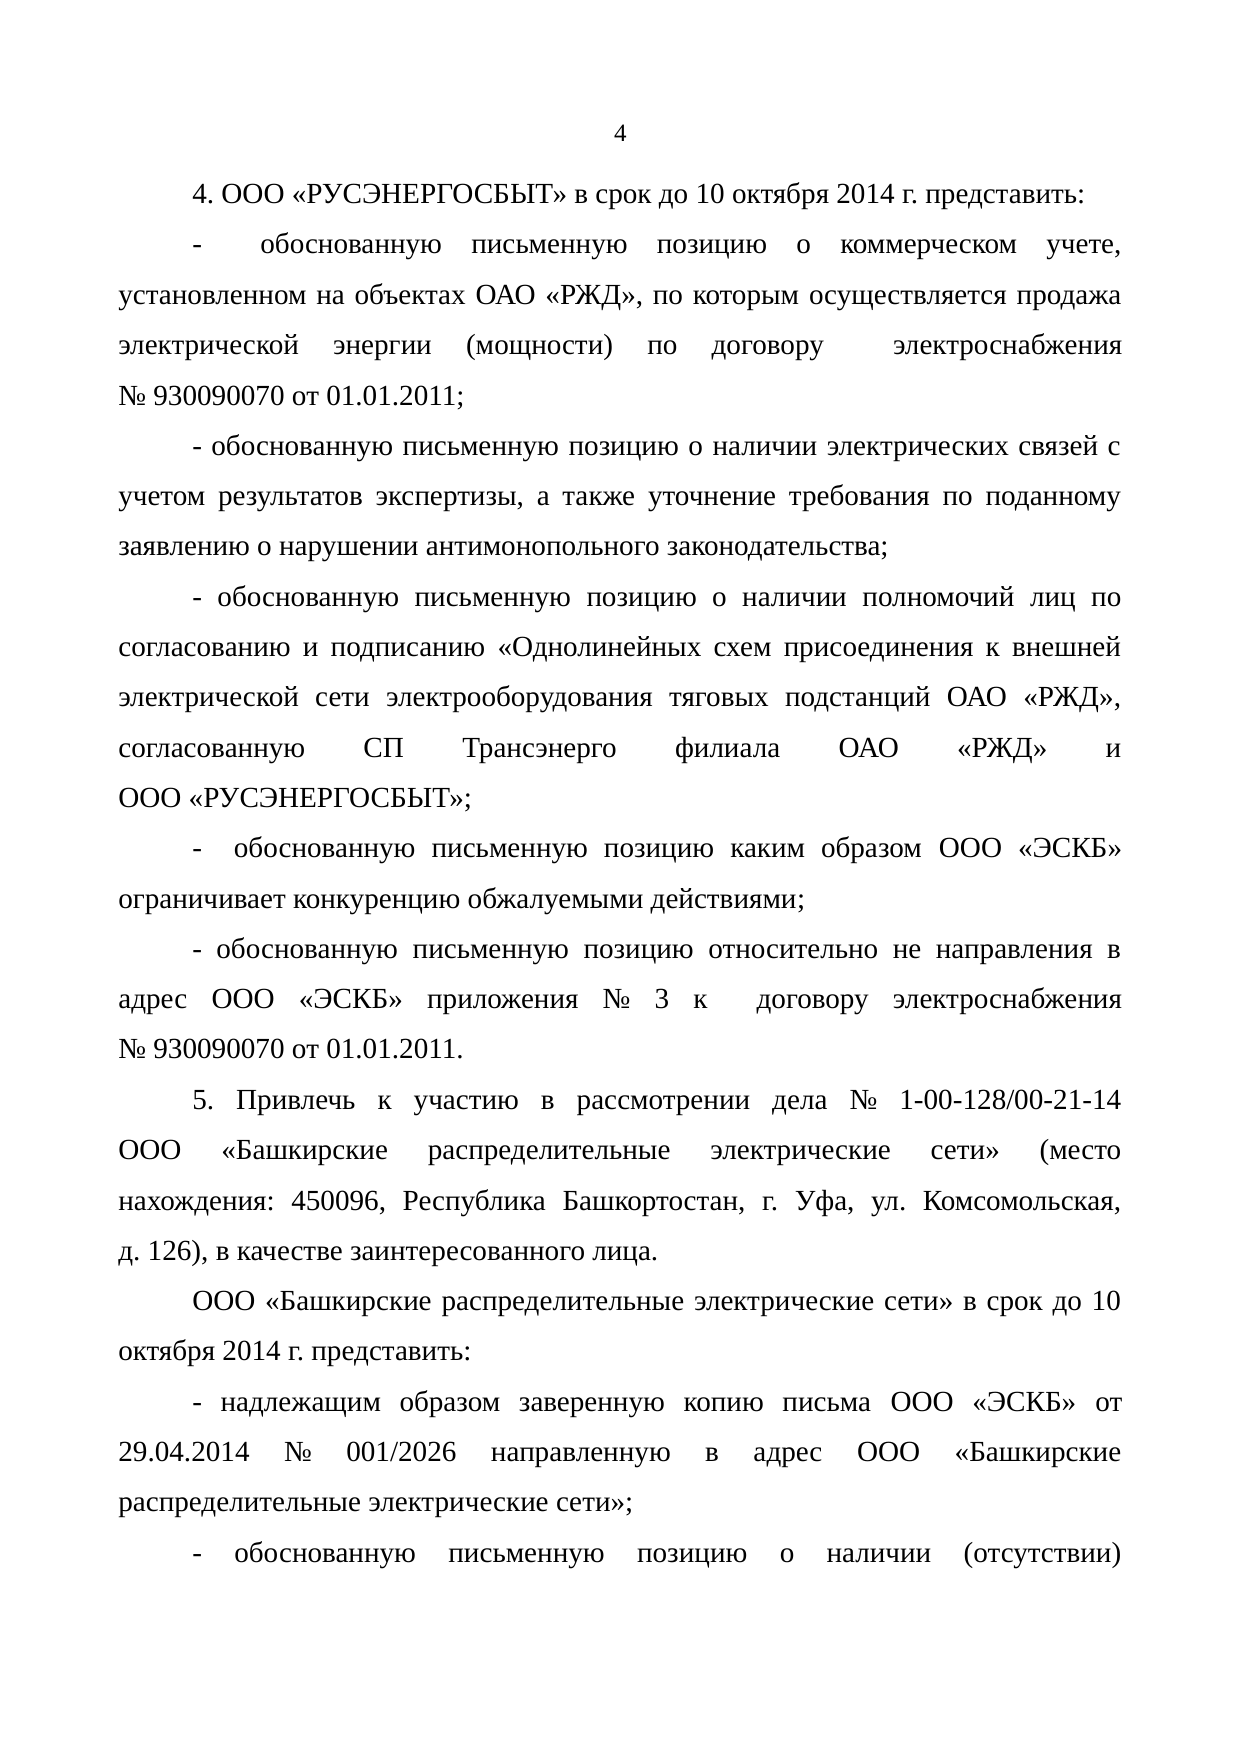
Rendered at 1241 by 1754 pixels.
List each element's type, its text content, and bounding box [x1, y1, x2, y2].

text - надлежащим образом заверенную копию письма ООО «ЭСКБ» от 29.04.2014 № 001/2026 направленную в адрес ООО «Башкирские распределительные электрические сети»; [118, 1384, 1122, 1518]
text - обоснованную письменную позицию о коммерческом учете, установленном на объектах ОАО «РЖД», по которым осуществляется продажа электрической энергии (мощности) по договору электроснабжения № 930090070 от 01.01.2011; [118, 227, 1122, 411]
text 5. Привлечь к участию в рассмотрении дела № 1-00-128/00-21-14 ООО «Башкирские распределительные электрические сети» (место нахождения: 450096, Республика Башкортостан, г. Уфа, ул. Комсомольская, д. 126), в качестве заинтересованного лица. [118, 1082, 1122, 1266]
text 4. ООО «РУСЭНЕРГОСБЫТ» в срок до 10 октября 2014 г. представить: [118, 176, 1122, 210]
text - обоснованную письменную позицию относительно не направления в адрес ООО «ЭСКБ» приложения № 3 к договору электроснабжения № 930090070 от 01.01.2011. [118, 931, 1122, 1065]
text - обоснованную письменную позицию о наличии (отсутствии) [118, 1535, 1122, 1568]
text - обоснованную письменную позицию каким образом ООО «ЭСКБ» ограничивает конкуренцию обжалуемыми действиями; [118, 830, 1122, 914]
text ООО «Башкирские распределительные электрические сети» в срок до 10 октября 2014 г. представить: [118, 1283, 1122, 1367]
text - обоснованную письменную позицию о наличии полномочий лиц по согласованию и подписанию «Однолинейных схем присоединения к внешней электрической сети электрооборудования тяговых подстанций ОАО «РЖД», согласованную СП Трансэнерго филиала ОАО «РЖД» и ООО «РУСЭНЕРГОСБЫТ»; [118, 579, 1122, 814]
text - обоснованную письменную позицию о наличии электрических связей с учетом результатов экспертизы, а также уточнение требования по поданному заявлению о нарушении антимонопольного законодательства; [118, 428, 1122, 562]
